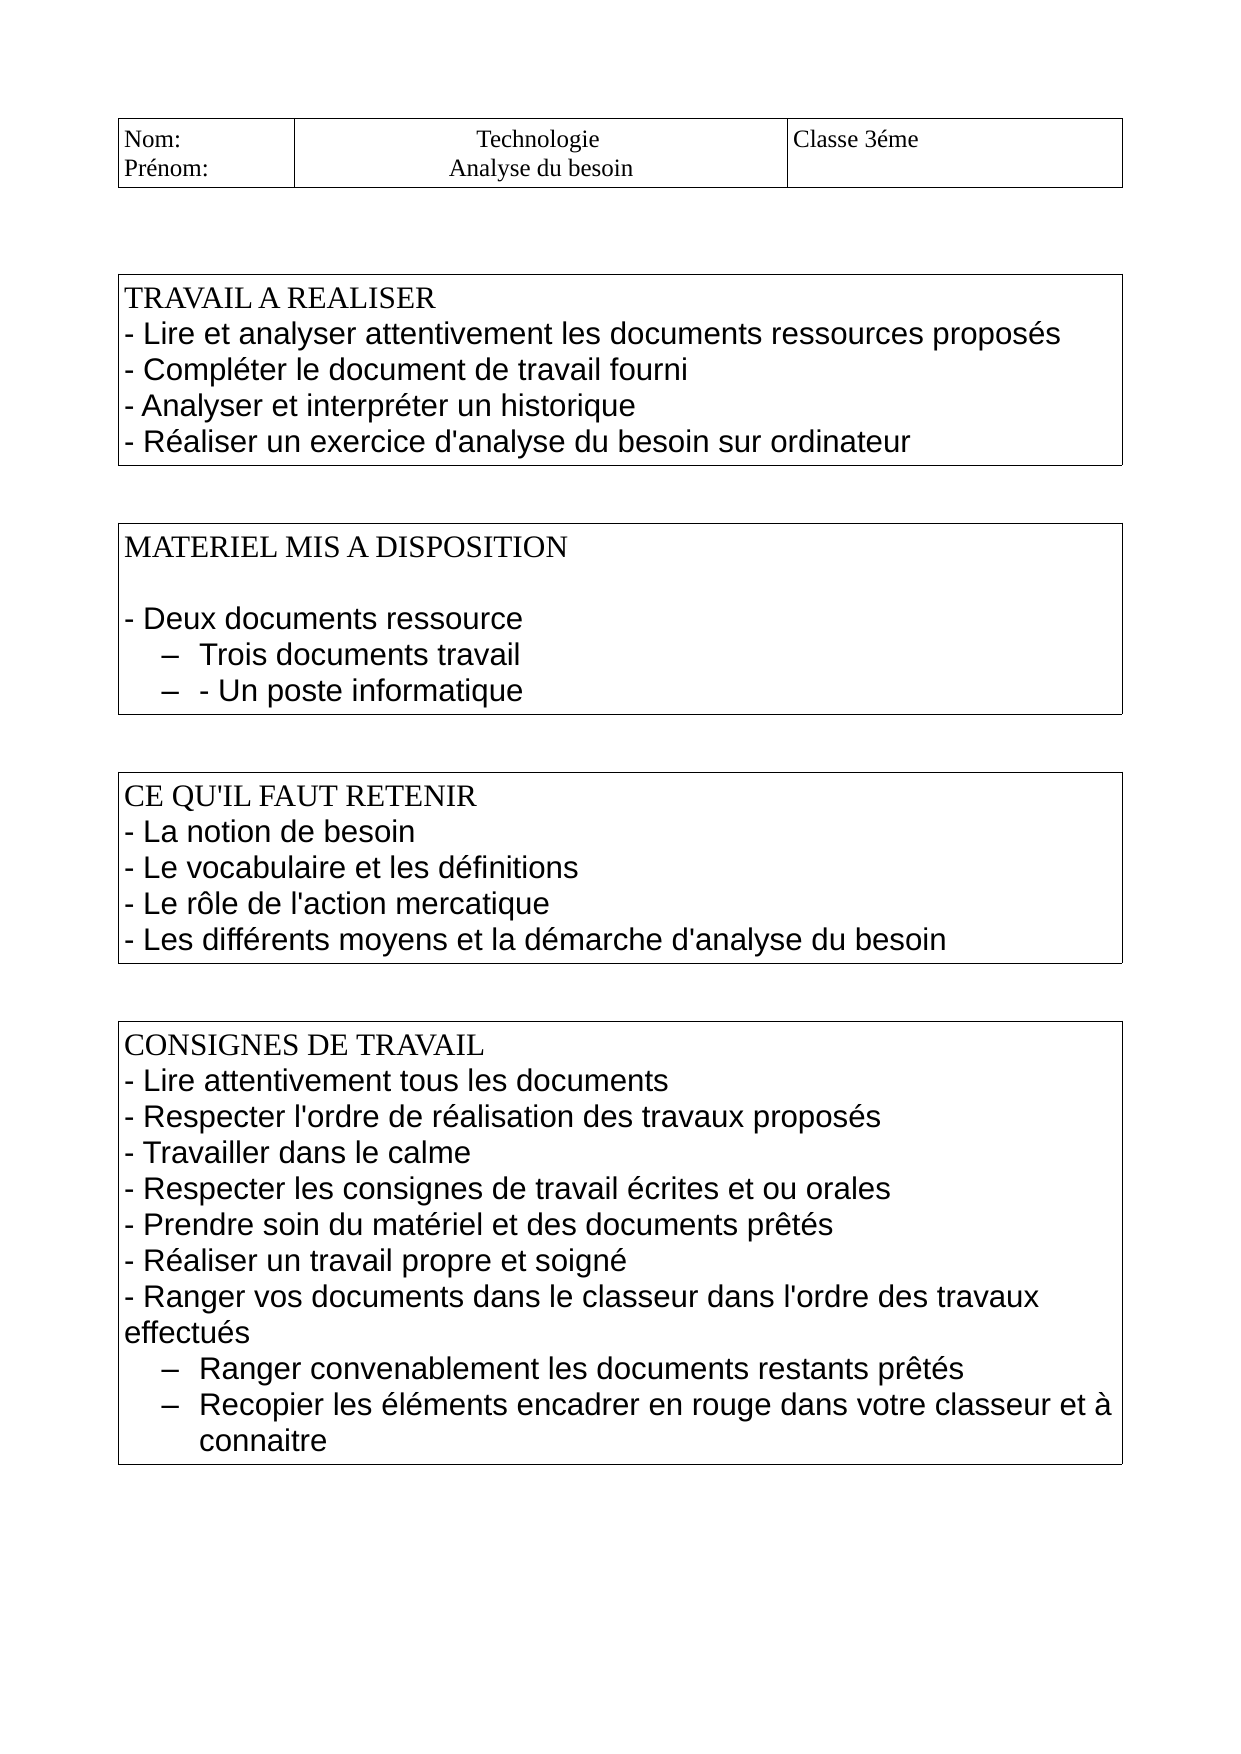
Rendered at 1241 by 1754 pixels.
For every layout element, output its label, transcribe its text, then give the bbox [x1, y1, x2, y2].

table_header Technologie Analyse du besoin [295, 119, 787, 187]
table_header CE QU'IL FAUT RETENIR - La notion de besoin - Le vocabulaire et les définitions - Le rôle de l'action mercatique - Les différents moyens et la démarche d'analyse du besoin [119, 773, 1122, 963]
table_header MATERIEL MIS A DISPOSITION - Deux documents ressource Trois documents travail - Un poste informatique [119, 524, 1122, 714]
table_header CONSIGNES DE TRAVAIL - Lire attentivement tous les documents - Respecter l'ordre de réalisation des travaux proposés - Travailler dans le calme - Respecter les consignes de travail écrites et ou orales - Prendre soin du matériel et des documents prêtés - Réaliser un travail propre et soigné - Ranger vos documents dans le classeur dans l'ordre des travaux effectués Ranger convenablement les documents restants prêtés Recopier les éléments encadrer en rouge dans votre classeur et à connaitre [119, 1022, 1122, 1464]
table_header Nom: Prénom: [119, 119, 294, 187]
table_header Classe 3éme [788, 119, 1122, 187]
table_header TRAVAIL A REALISER - Lire et analyser attentivement les documents ressources proposés - Compléter le document de travail fourni - Analyser et interpréter un historique - Réaliser un exercice d'analyse du besoin sur ordinateur [119, 275, 1122, 465]
